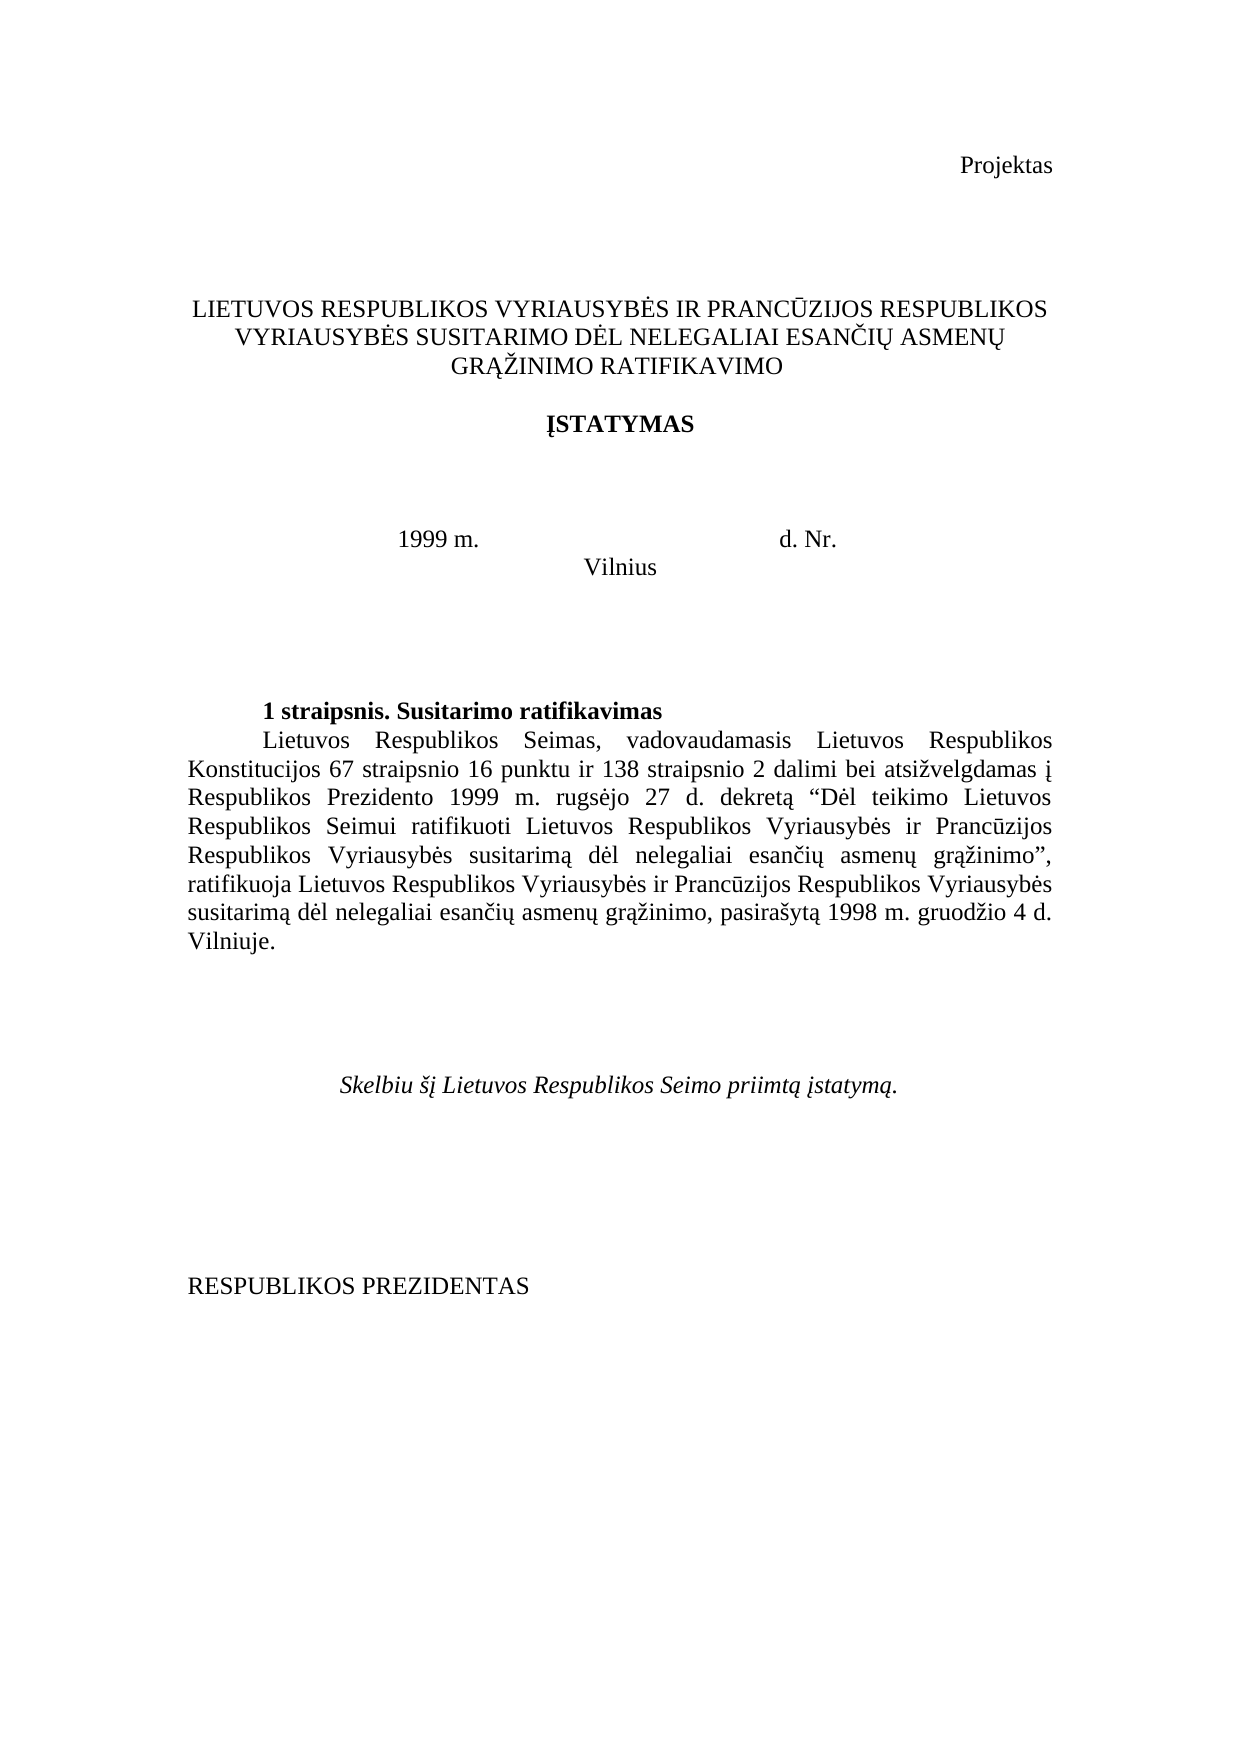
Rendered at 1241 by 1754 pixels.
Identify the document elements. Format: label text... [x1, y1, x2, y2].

text Vilnius [187, 552, 1053, 581]
text ĮSTATYMAS [187, 409, 1053, 437]
text Projektas [187, 150, 1053, 179]
text Lietuvos Respublikos Seimas, vadovaudamasis Lietuvos Respublikos Konstitucijos 67 straipsnio 16 punktu ir 138 straipsnio 2 dalimi bei atsižvelgdamas į Respublikos Prezidento 1999 m. rugsėjo 27 d. dekretą “Dėl teikimo Lietuvos Respublikos Seimui ratifikuoti Lietuvos Respublikos Vyriausybės ir Prancūzijos Respublikos Vyriausybės susitarimą dėl nelegaliai esančių asmenų grąžinimo”, ratifikuoja Lietuvos Respublikos Vyriausybės ir Prancūzijos Respublikos Vyriausybės susitarimą dėl nelegaliai esančių asmenų grąžinimo, pasirašytą 1998 m. gruodžio 4 d. Vilniuje. [187, 725, 1053, 955]
text Skelbiu šį Lietuvos Respublikos Seimo priimtą įstatymą. [187, 1070, 1053, 1099]
text LIETUVOS RESPUBLIKOS VYRIAUSYBĖS IR PRANCŪZIJOS RESPUBLIKOS VYRIAUSYBĖS SUSITARIMO DĖL NELEGALIAI ESANČIŲ ASMENŲ GRĄŽINIMO RATIFIKAVIMO [187, 294, 1053, 380]
text 1999 m. d. Nr. [187, 524, 1053, 552]
text 1 straipsnis. Susitarimo ratifikavimas [187, 696, 1053, 725]
text RESPUBLIKOS PREZIDENTAS [187, 1271, 1053, 1300]
